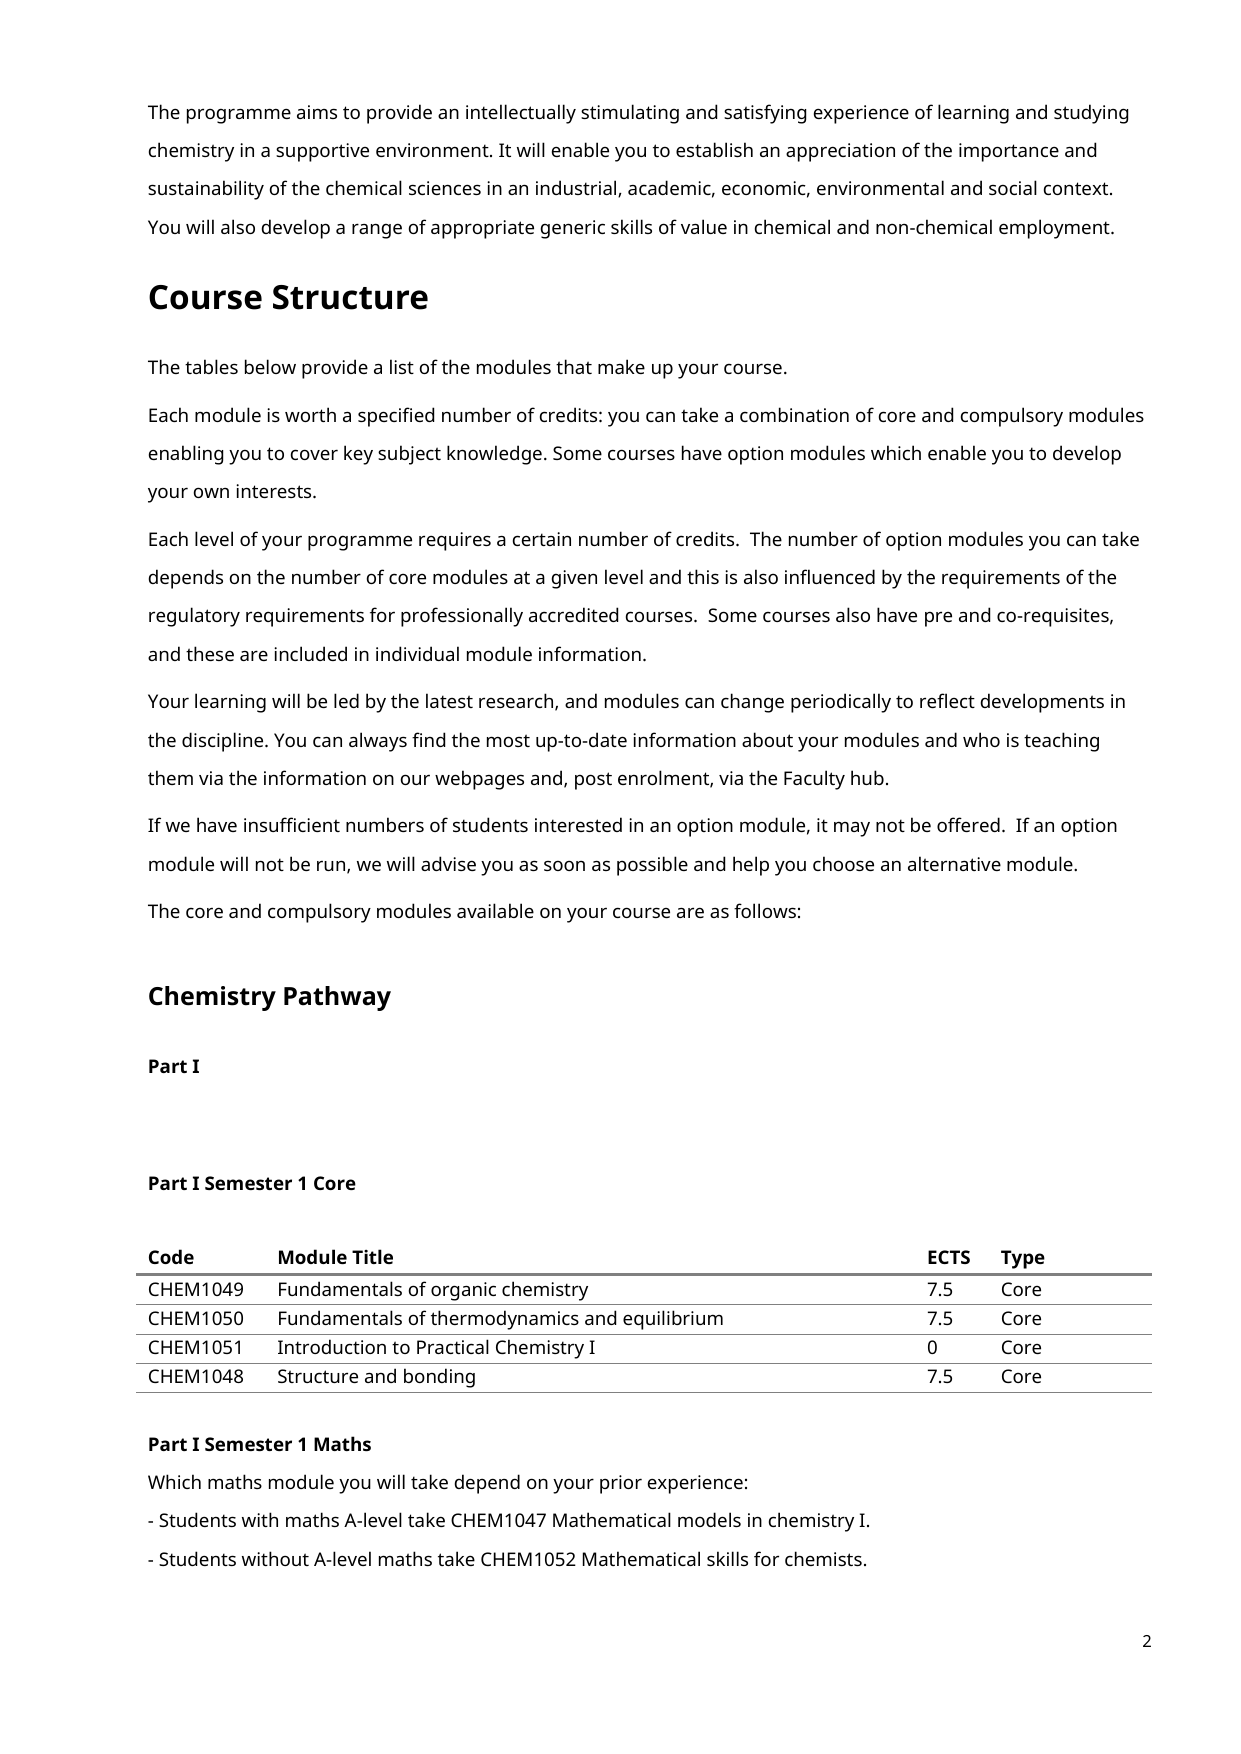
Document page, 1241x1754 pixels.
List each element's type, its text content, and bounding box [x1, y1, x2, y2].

table_cell CHEM1049 [136, 1276, 266, 1304]
text If we have insufficient numbers of students interested in an option module, it may not be offered. If an option module will not be run, we will advise you as soon as possible and help you choose an alternative module. [148, 813, 1152, 876]
text Each level of your programme requires a certain number of credits. The number of option modules you can take depends on the number of core modules at a given level and this is also influenced by the requirements of the regulatory requirements for professionally accredited courses. Some courses also have pre and co-requisites, and these are included in individual module information. [148, 526, 1152, 667]
text Each module is worth a specified number of credits: you can take a combination of core and compulsory modules enabling you to cover key subject knowledge. Some courses have option modules which enable you to develop your own interests. [148, 402, 1152, 504]
table_cell Part I [136, 1015, 1152, 1132]
table_cell Part I Semester 1 Core [136, 1132, 1152, 1244]
table_cell Core [989, 1335, 1152, 1363]
table_cell 7.5 [916, 1276, 989, 1304]
table_cell Fundamentals of thermodynamics and equilibrium [266, 1305, 916, 1333]
table_cell ECTS [916, 1245, 989, 1273]
table_cell 7.5 [916, 1364, 989, 1392]
table_cell Part I Semester 1 Maths Which maths module you will take depend on your prior experience: - Students with maths A-level take CHEM1047 Mathematical models in chemistry I. - Students without A-level maths take CHEM1052 Mathematical skills for chemists. [136, 1393, 1152, 1620]
table_cell Type [989, 1245, 1152, 1273]
table_cell 7.5 [916, 1305, 989, 1333]
table_cell Code [136, 1245, 266, 1273]
text The programme aims to provide an intellectually stimulating and satisfying experience of learning and studying chemistry in a supportive environment. It will enable you to establish an appreciation of the importance and sustainability of the chemical sciences in an industrial, academic, economic, environmental and social context. You will also develop a range of appropriate generic skills of value in chemical and non-chemical employment. [148, 99, 1152, 239]
text The core and compulsory modules available on your course are as follows: [148, 898, 1152, 924]
table_cell Fundamentals of organic chemistry [266, 1276, 916, 1304]
table_cell CHEM1050 [136, 1305, 266, 1333]
text The tables below provide a list of the modules that make up your course. [148, 355, 1152, 380]
table_cell Structure and bonding [266, 1364, 916, 1392]
table_cell Module Title [266, 1245, 916, 1273]
table_cell 0 [916, 1335, 989, 1363]
table_cell Introduction to Practical Chemistry I [266, 1335, 916, 1363]
table_cell Core [989, 1305, 1152, 1333]
table_cell CHEM1048 [136, 1364, 266, 1392]
table_cell Core [989, 1276, 1152, 1304]
table_cell CHEM1051 [136, 1335, 266, 1363]
table_cell Core [989, 1364, 1152, 1392]
subtitle Course Structure [148, 274, 1152, 319]
text Your learning will be led by the latest research, and modules can change periodically to reflect developments in the discipline. You can always find the most up-to-date information about your modules and who is teaching them via the information on our webpages and, post enrolment, via the Faculty hub. [148, 689, 1152, 791]
table_header Chemistry Pathway [136, 946, 1152, 1015]
